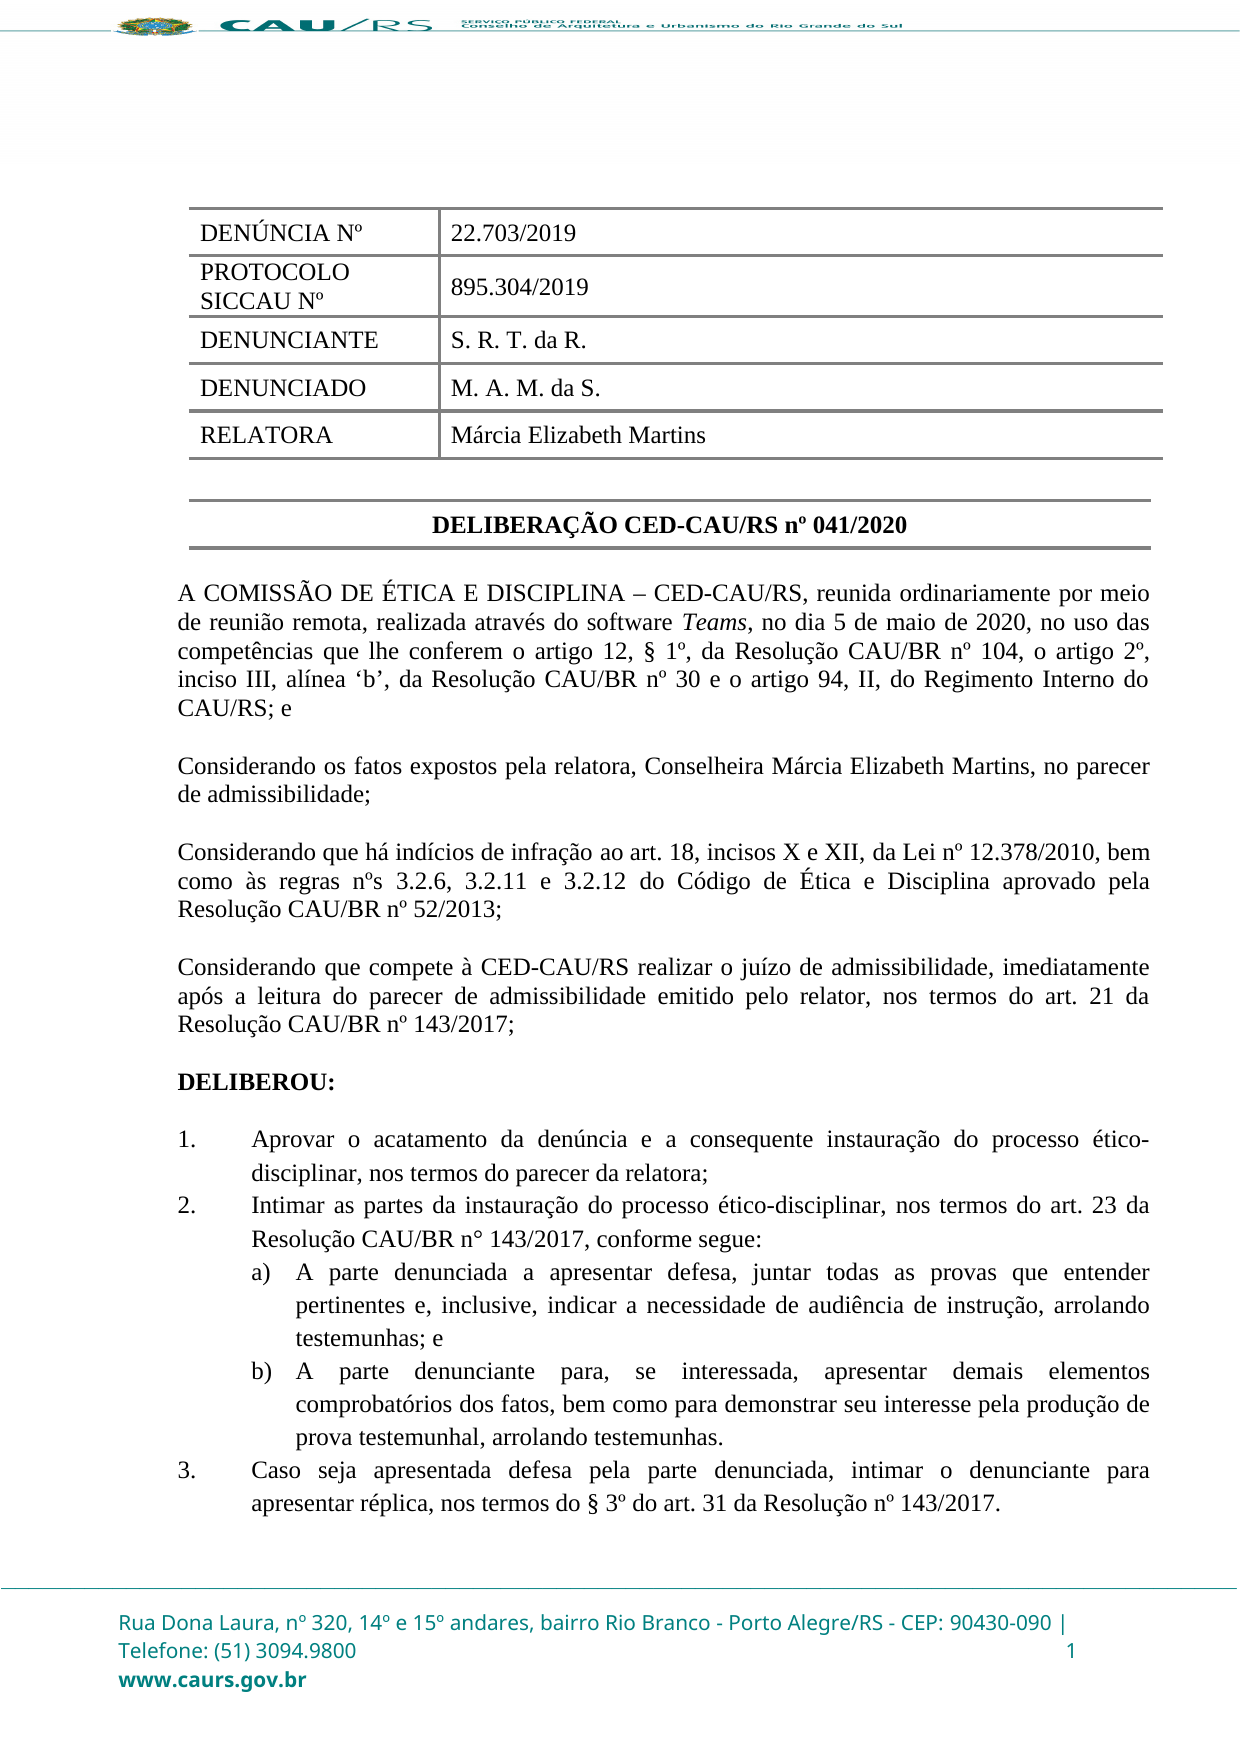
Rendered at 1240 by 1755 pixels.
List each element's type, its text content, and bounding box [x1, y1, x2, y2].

table_header DELIBERAÇÃO CED-CAU/RS nº 041/2020 [189, 502, 1151, 546]
table_cell Márcia Elizabeth Martins [441, 413, 1163, 457]
text DELIBEROU: [177, 1067, 1151, 1096]
table_header 22.703/2019 [441, 210, 1163, 254]
text A COMISSÃO DE ÉTICA E DISCIPLINA – CED-CAU/RS, reunida ordinariamente por meio de reunião remota, realizada através do software Teams, no dia 5 de maio de 2020, no uso das competências que lhe conferem o artigo 12, § 1º, da Resolução CAU/BR nº 104, o artigo 2º, inciso III, alínea ‘b’, da Resolução CAU/BR nº 30 e o artigo 94, II, do Regimento Interno do CAU/RS; e [177, 578, 1151, 722]
table_header DENÚNCIA Nº [189, 210, 438, 254]
list Intimar as partes da instauração do processo ético-disciplinar, nos termos do art. 23 da Resolução CAU/BR n° 143/2017, conforme segue: [177, 1191, 1151, 1252]
table_cell PROTOCOLO SICCAU Nº [189, 257, 438, 315]
table_cell DENUNCIADO [189, 365, 438, 409]
table_cell 895.304/2019 [441, 257, 1163, 315]
table_cell DENUNCIANTE [189, 318, 438, 362]
table_cell M. A. M. da S. [441, 365, 1163, 409]
list A parte denunciada a apresentar defesa, juntar todas as provas que entender pertinentes e, inclusive, indicar a necessidade de audiência de instrução, arrolando testemunhas; e [251, 1257, 1151, 1351]
text Considerando os fatos expostos pela relatora, Conselheira Márcia Elizabeth Martins, no parecer de admissibilidade; [177, 751, 1151, 808]
table_cell S. R. T. da R. [441, 318, 1163, 362]
table_cell RELATORA [189, 413, 438, 457]
text Considerando que compete à CED-CAU/RS realizar o juízo de admissibilidade, imediatamente após a leitura do parecer de admissibilidade emitido pelo relator, nos termos do art. 21 da Resolução CAU/BR nº 143/2017; [177, 952, 1151, 1038]
list Aprovar o acatamento da denúncia e a consequente instauração do processo ético-disciplinar, nos termos do parecer da relatora; [177, 1124, 1151, 1186]
list A parte denunciante para, se interessada, apresentar demais elementos comprobatórios dos fatos, bem como para demonstrar seu interesse pela produção de prova testemunhal, arrolando testemunhas. [251, 1356, 1151, 1451]
text Considerando que há indícios de infração ao art. 18, incisos X e XII, da Lei nº 12.378/2010, bem como às regras nºs 3.2.6, 3.2.11 e 3.2.12 do Código de Ética e Disciplina aprovado pela Resolução CAU/BR nº 52/2013; [177, 837, 1151, 923]
list Caso seja apresentada defesa pela parte denunciada, intimar o denunciante para apresentar réplica, nos termos do § 3º do art. 31 da Resolução nº 143/2017. [177, 1455, 1151, 1517]
